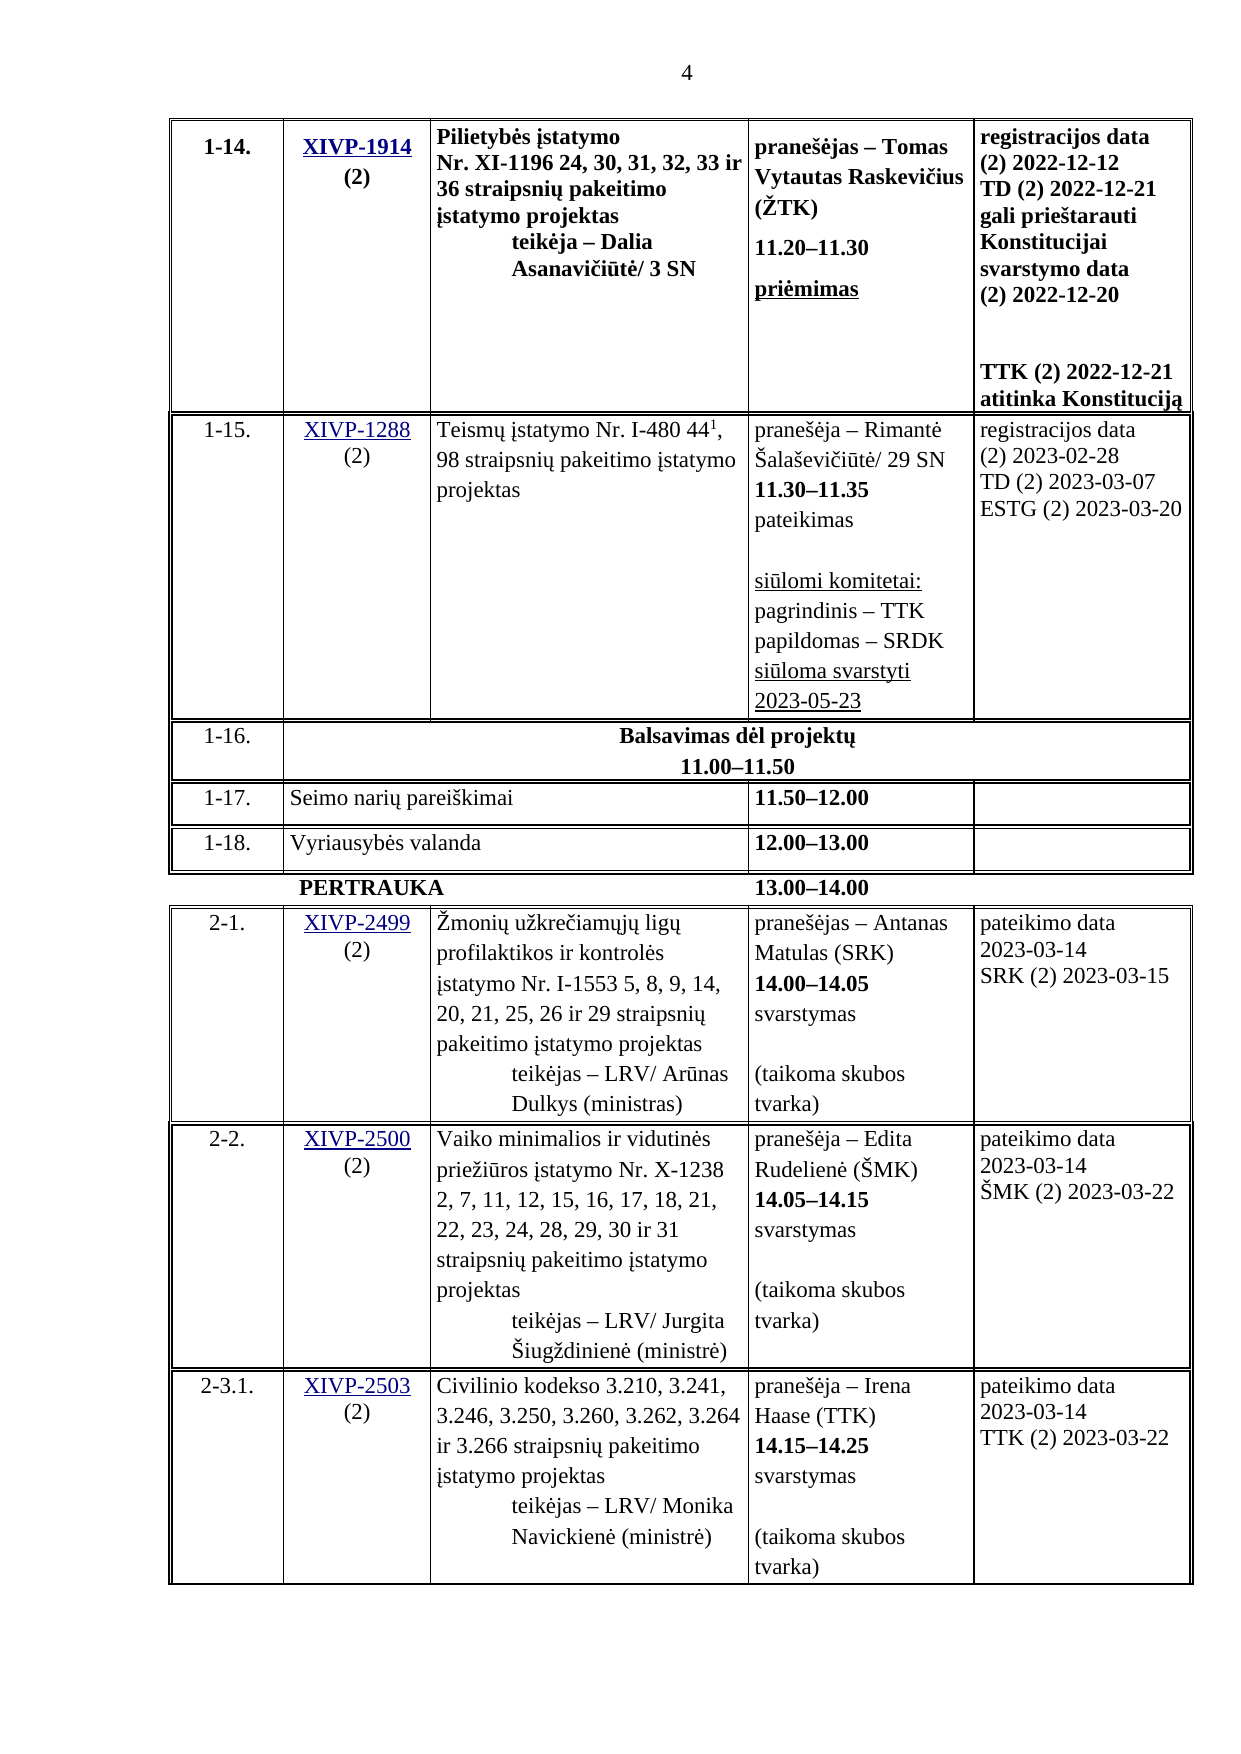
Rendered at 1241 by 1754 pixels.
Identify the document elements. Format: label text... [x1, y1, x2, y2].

table_cell Žmonių užkrečiamųjų ligų profilaktikos ir kontrolės įstatymo Nr. I-1553 5, 8, 9, 14, 20, 21, 25, 26 ir 29 straipsnių pakeitimo įstatymo projektas teikėjas – LRV/ Arūnas Dulkys (ministras) [431, 909, 748, 1121]
table_cell 2-1. [172, 909, 283, 1121]
table_cell pateikimo data 2023-03-14 TTK (2) 2023-03-22 [975, 1372, 1189, 1583]
table_cell Civilinio kodekso 3.210, 3.241, 3.246, 3.250, 3.260, 3.262, 3.264 ir 3.266 straipsnių pakeitimo įstatymo projektas teikėjas – LRV/ Monika Navickienė (ministrė) [431, 1372, 748, 1583]
table_cell pateikimo data 2023-03-14 ŠMK (2) 2023-03-22 [975, 1126, 1189, 1367]
table_cell 1-18. [173, 829, 283, 870]
table_cell 1-15. [173, 416, 283, 718]
table_cell Teismų įstatymo Nr. I-480 441, 98 straipsnių pakeitimo įstatymo projektas [431, 416, 748, 718]
table_cell 2-2. [173, 1126, 283, 1367]
table_cell 13.00–14.00 [749, 875, 974, 904]
table_cell [975, 829, 1189, 870]
table_cell 12.00–13.00 [749, 829, 973, 870]
table_cell [1194, 411, 1240, 718]
table_cell [1193, 118, 1240, 411]
table_cell pranešėjas – Antanas Matulas (SRK) 14.00–14.05 svarstymas (taikoma skubos tvarka) [749, 909, 973, 1121]
table_cell Seimo narių pareiškimai [284, 784, 748, 824]
table_cell 1-17. [173, 784, 283, 824]
table_cell [1191, 870, 1240, 904]
table_cell 2-3.1. [173, 1372, 283, 1583]
table_cell pateikimo data 2023-03-14 SRK (2) 2023-03-15 [975, 909, 1190, 1121]
table_cell Vyriausybės valanda [284, 829, 748, 870]
table_cell [171, 875, 293, 904]
table_cell [975, 784, 1189, 824]
table_cell XIVP-1288 (2) [284, 416, 430, 718]
table_cell [1194, 779, 1240, 824]
table_cell [1194, 824, 1240, 870]
table_cell 1-16. [173, 723, 283, 779]
table_cell [1193, 905, 1240, 1121]
table_cell [974, 875, 1191, 904]
table_cell [1194, 1367, 1240, 1583]
table_cell registracijos data (2) 2023-02-28 TD (2) 2023-03-07 ESTG (2) 2023-03-20 [975, 416, 1189, 718]
table_cell XIVP-2503 (2) [284, 1372, 430, 1583]
table_cell XIVP-1914 (2) [284, 121, 430, 411]
table_cell Pilietybės įstatymo Nr. XI-1196 24, 30, 31, 32, 33 ir 36 straipsnių pakeitimo įstatymo projektas teikėja – Dalia Asanavičiūtė/ 3 SN [431, 121, 748, 411]
table_cell 1-14. [172, 121, 283, 411]
table_cell PERTRAUKA [293, 875, 748, 904]
table_cell XIVP-2499 (2) [284, 909, 430, 1121]
table_cell Vaiko minimalios ir vidutinės priežiūros įstatymo Nr. X-1238 2, 7, 11, 12, 15, 16, 17, 18, 21, 22, 23, 24, 28, 29, 30 ir 31 straipsnių pakeitimo įstatymo projektas teikėjas – LRV/ Jurgita Šiugždinienė (ministrė) [431, 1126, 748, 1367]
table_cell [1194, 718, 1240, 779]
table_cell pranešėja – Edita Rudelienė (ŠMK) 14.05–14.15 svarstymas (taikoma skubos tvarka) [749, 1126, 973, 1367]
table_cell [1194, 1121, 1240, 1367]
table_cell XIVP-2500 (2) [284, 1126, 430, 1367]
table_cell 11.50–12.00 [749, 784, 973, 824]
table_cell pranešėjas – Tomas Vytautas Raskevičius (ŽTK) 11.20–11.30 priėmimas [749, 121, 973, 411]
table_cell pranešėja – Rimantė Šalaševičiūtė/ 29 SN 11.30–11.35 pateikimas siūlomi komitetai: pagrindinis – TTK papildomas – SRDK siūloma svarstyti 2023-05-23 [749, 416, 973, 718]
table_cell registracijos data (2) 2022-12-12 TD (2) 2022-12-21 gali prieštarauti Konstitucijai svarstymo data (2) 2022-12-20 TTK (2) 2022-12-21 atitinka Konstituciją [975, 121, 1190, 411]
table_cell pranešėja – Irena Haase (TTK) 14.15–14.25 svarstymas (taikoma skubos tvarka) [749, 1372, 973, 1583]
table_cell Balsavimas dėl projektų 11.00–11.50 [284, 723, 1189, 779]
